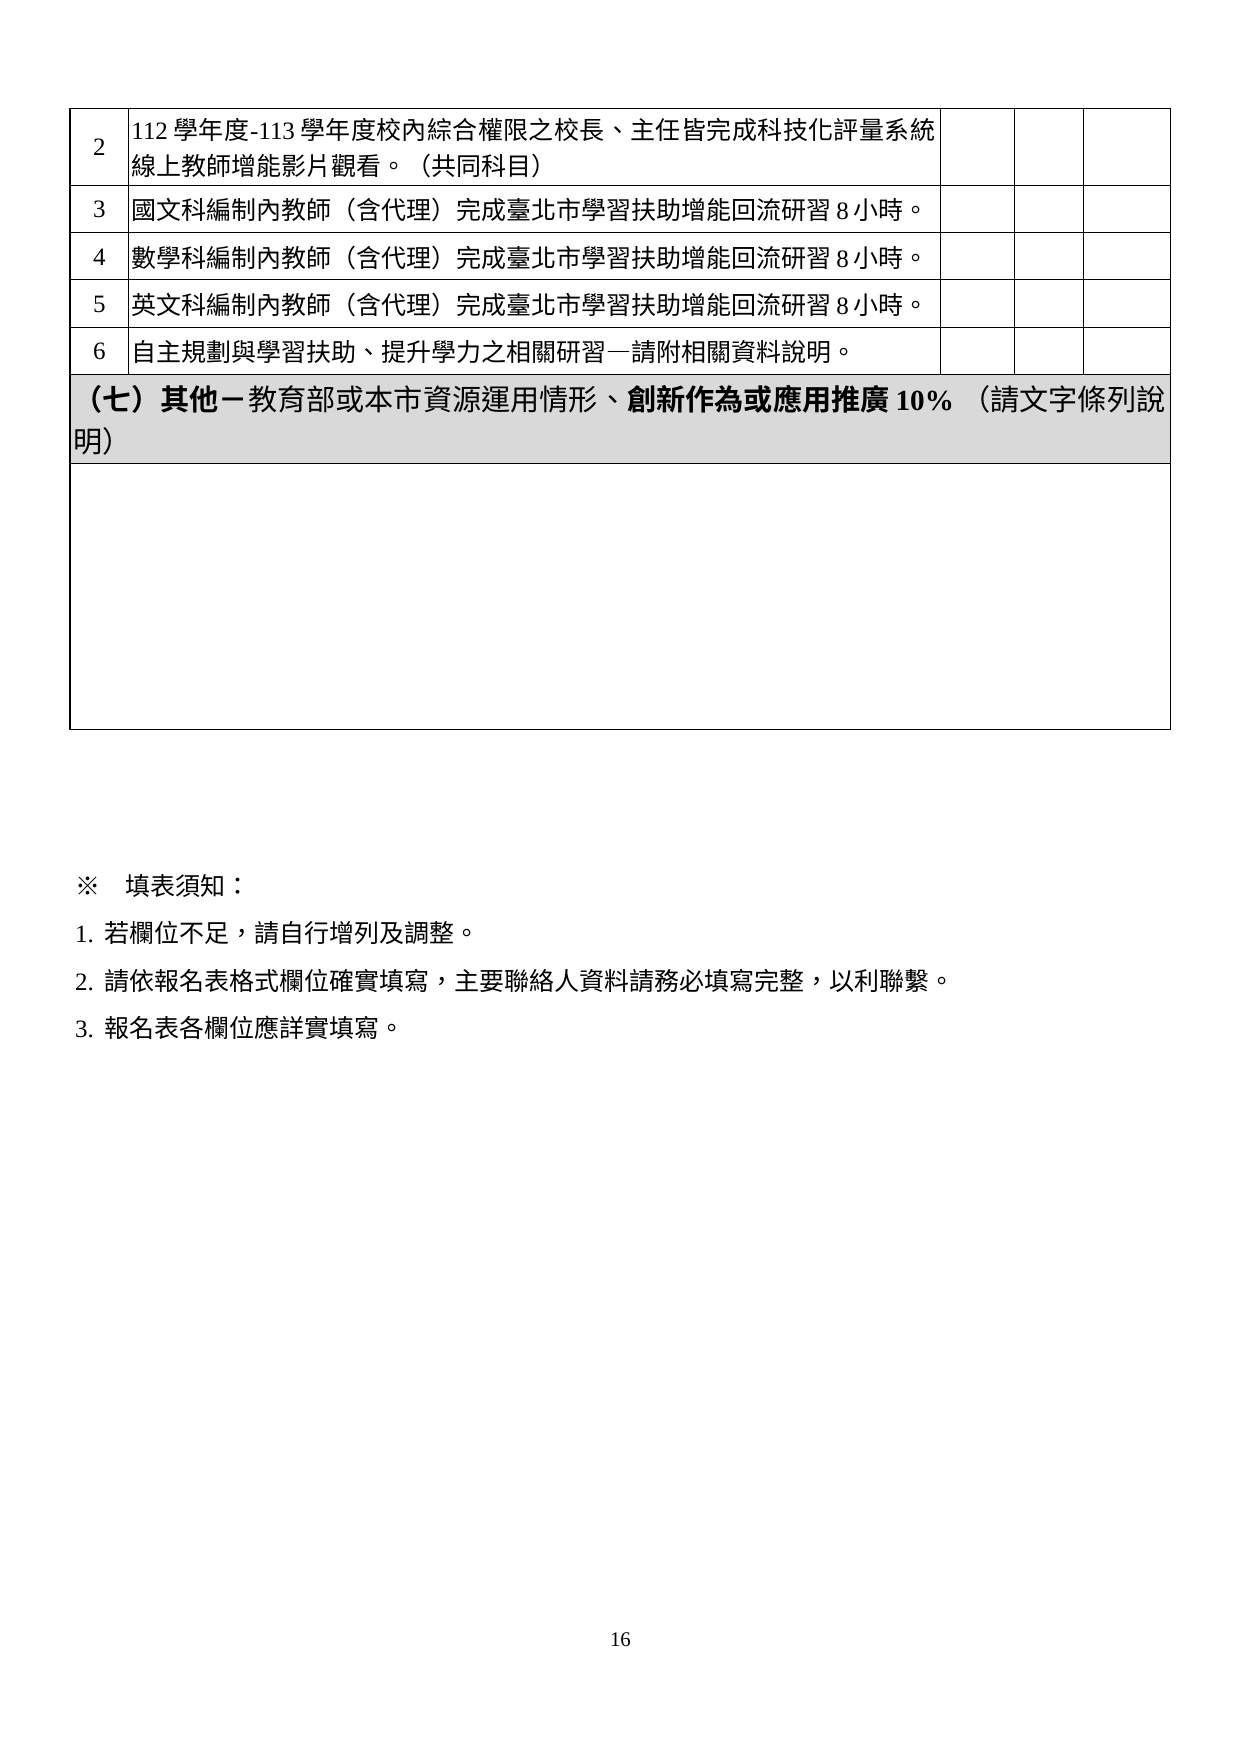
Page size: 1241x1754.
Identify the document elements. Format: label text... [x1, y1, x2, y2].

table_cell 112學年度-113學年度校內綜合權限之校長、主任皆完成科技化評量系統線上教師增能影片觀看。（共同科目） [129, 109, 940, 185]
table_cell [1015, 186, 1083, 232]
table_cell [1084, 186, 1170, 232]
table_cell [1015, 233, 1083, 279]
table_cell [1084, 280, 1170, 327]
list 填表須知： [75, 866, 1227, 903]
table_cell [941, 109, 1014, 185]
table_cell 自主規劃與學習扶助、提升學力之相關研習—請附相關資料說明。 [129, 328, 940, 374]
table_cell [1015, 280, 1083, 327]
table_cell 國文科編制內教師（含代理）完成臺北市學習扶助增能回流研習8小時。 [129, 186, 940, 232]
table_cell [1084, 328, 1170, 374]
table_cell 5 [71, 280, 128, 327]
table_cell 英文科編制內教師（含代理）完成臺北市學習扶助增能回流研習8小時。 [129, 280, 940, 327]
table_cell [941, 280, 1014, 327]
table_cell 3 [71, 186, 128, 232]
table_cell [941, 186, 1014, 232]
table_cell [1084, 109, 1170, 185]
list 報名表各欄位應詳實填寫。 [75, 1009, 1227, 1045]
table_cell [1015, 109, 1083, 185]
table_cell 數學科編制內教師（含代理）完成臺北市學習扶助增能回流研習8小時。 [129, 233, 940, 279]
table_cell [941, 233, 1014, 279]
table_cell [941, 328, 1014, 374]
list 請依報名表格式欄位確實填寫，主要聯絡人資料請務必填寫完整，以利聯繫。 [75, 961, 1227, 998]
table_cell 2 [71, 109, 128, 185]
table_cell [1015, 328, 1083, 374]
list 若欄位不足，請自行增列及調整。 [75, 914, 1227, 950]
table_cell [71, 464, 1170, 729]
table_cell [1084, 233, 1170, 279]
table_cell 4 [71, 233, 128, 279]
table_cell 6 [71, 328, 128, 374]
table_cell （七）其他－教育部或本市資源運用情形、創新作為或應用推廣10% （請文字條列說明） [71, 375, 1170, 463]
